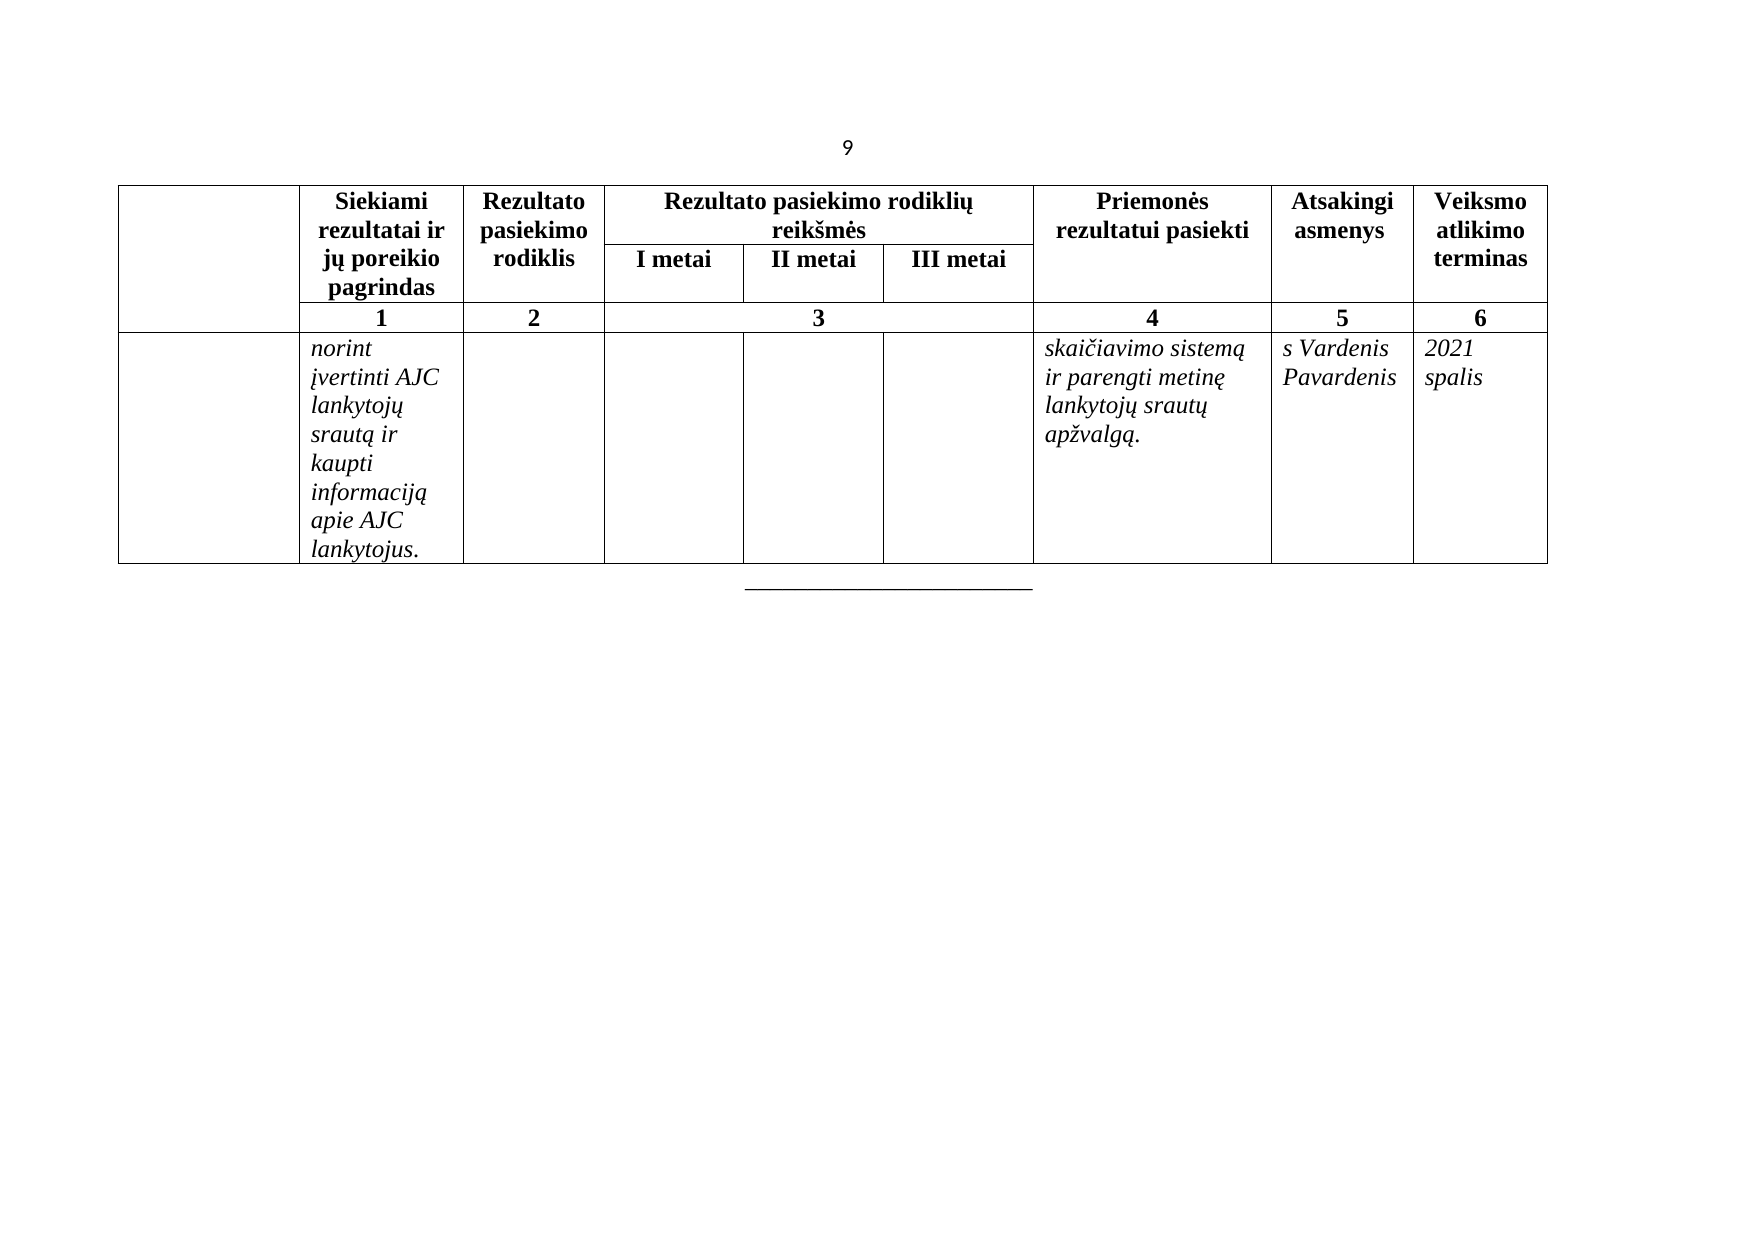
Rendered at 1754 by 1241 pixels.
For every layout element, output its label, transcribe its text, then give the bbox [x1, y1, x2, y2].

table_cell 2 [464, 303, 604, 332]
table_cell [464, 333, 604, 563]
table_header Rezultato pasiekimo rodiklis [464, 186, 604, 302]
table_cell [119, 333, 299, 563]
table_cell [884, 333, 1033, 563]
table_cell 6 [1414, 303, 1547, 332]
table_cell s Vardenis Pavardenis [1272, 333, 1413, 563]
table_cell norint įvertinti AJC lankytojų srautą ir kaupti informaciją apie AJC lankytojus. [300, 333, 463, 563]
table_cell III metai [884, 245, 1033, 302]
table_cell [744, 333, 883, 563]
table_header [119, 186, 299, 332]
table_cell 5 [1272, 303, 1413, 332]
table_header Atsakingi asmenys [1272, 186, 1413, 302]
table_cell 1 [300, 303, 463, 332]
table_header Rezultato pasiekimo rodiklių reikšmės [605, 186, 1033, 243]
table_cell 2021 spalis [1414, 333, 1547, 563]
text _______________________ [201, 564, 1577, 593]
table_cell 4 [1034, 303, 1271, 332]
table_cell II metai [744, 245, 883, 302]
table_cell 3 [605, 303, 1033, 332]
table_cell skaičiavimo sistemą ir parengti metinę lankytojų srautų apžvalgą. [1034, 333, 1271, 563]
table_cell [605, 333, 743, 563]
table_header Priemonės rezultatui pasiekti [1034, 186, 1271, 302]
table_header Veiksmo atlikimo terminas [1414, 186, 1547, 302]
table_header Siekiami rezultatai ir jų poreikio pagrindas [300, 186, 463, 302]
table_cell I metai [605, 245, 743, 302]
